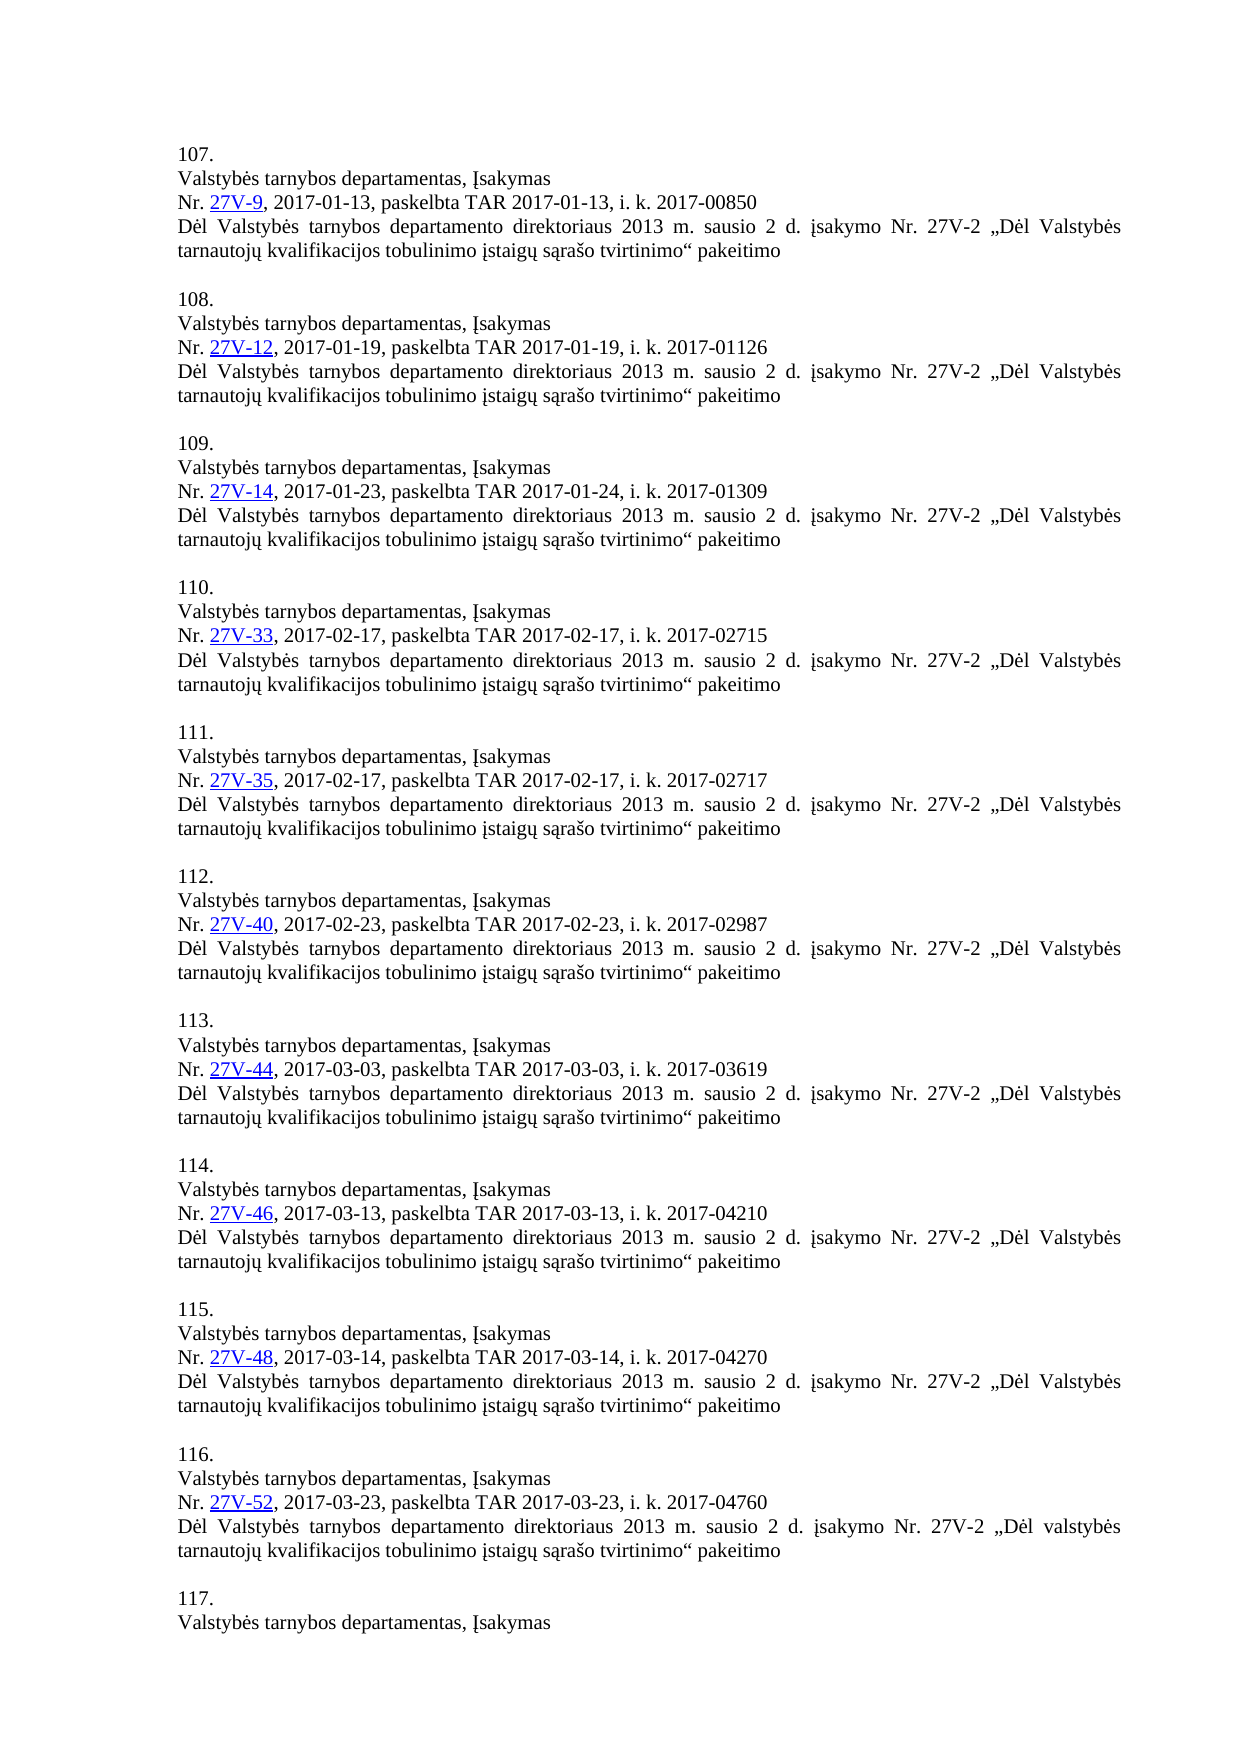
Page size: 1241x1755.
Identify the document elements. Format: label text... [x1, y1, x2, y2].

text Nr. 27V-40, 2017-02-23, paskelbta TAR 2017-02-23, i. k. 2017-02987 [177, 912, 1122, 936]
text 111. [177, 720, 1122, 744]
text Valstybės tarnybos departamentas, Įsakymas [177, 888, 1122, 912]
text 113. [177, 1008, 1122, 1032]
text Valstybės tarnybos departamentas, Įsakymas [177, 455, 1122, 479]
text 116. [177, 1442, 1122, 1466]
text Valstybės tarnybos departamentas, Įsakymas [177, 744, 1122, 768]
text Dėl Valstybės tarnybos departamento direktoriaus 2013 m. sausio 2 d. įsakymo Nr. 27V-2 „Dėl Valstybės tarnautojų kvalifikacijos tobulinimo įstaigų sąrašo tvirtinimo“ pakeitimo [177, 792, 1122, 840]
text Nr. 27V-14, 2017-01-23, paskelbta TAR 2017-01-24, i. k. 2017-01309 [177, 479, 1122, 503]
text Dėl Valstybės tarnybos departamento direktoriaus 2013 m. sausio 2 d. įsakymo Nr. 27V-2 „Dėl valstybės tarnautojų kvalifikacijos tobulinimo įstaigų sąrašo tvirtinimo“ pakeitimo [177, 1514, 1122, 1562]
text 115. [177, 1297, 1122, 1321]
text Dėl Valstybės tarnybos departamento direktoriaus 2013 m. sausio 2 d. įsakymo Nr. 27V-2 „Dėl Valstybės tarnautojų kvalifikacijos tobulinimo įstaigų sąrašo tvirtinimo“ pakeitimo [177, 359, 1122, 407]
text Valstybės tarnybos departamentas, Įsakymas [177, 599, 1122, 623]
text Dėl Valstybės tarnybos departamento direktoriaus 2013 m. sausio 2 d. įsakymo Nr. 27V-2 „Dėl Valstybės tarnautojų kvalifikacijos tobulinimo įstaigų sąrašo tvirtinimo“ pakeitimo [177, 1369, 1122, 1417]
text 107. [177, 142, 1122, 166]
text Nr. 27V-52, 2017-03-23, paskelbta TAR 2017-03-23, i. k. 2017-04760 [177, 1490, 1122, 1514]
text Valstybės tarnybos departamentas, Įsakymas [177, 1610, 1122, 1634]
text 109. [177, 431, 1122, 455]
text Valstybės tarnybos departamentas, Įsakymas [177, 1032, 1122, 1057]
text Nr. 27V-44, 2017-03-03, paskelbta TAR 2017-03-03, i. k. 2017-03619 [177, 1057, 1122, 1081]
text Dėl Valstybės tarnybos departamento direktoriaus 2013 m. sausio 2 d. įsakymo Nr. 27V-2 „Dėl Valstybės tarnautojų kvalifikacijos tobulinimo įstaigų sąrašo tvirtinimo“ pakeitimo [177, 214, 1122, 262]
text Valstybės tarnybos departamentas, Įsakymas [177, 1321, 1122, 1345]
text Dėl Valstybės tarnybos departamento direktoriaus 2013 m. sausio 2 d. įsakymo Nr. 27V-2 „Dėl Valstybės tarnautojų kvalifikacijos tobulinimo įstaigų sąrašo tvirtinimo“ pakeitimo [177, 936, 1122, 984]
text Valstybės tarnybos departamentas, Įsakymas [177, 311, 1122, 335]
text Dėl Valstybės tarnybos departamento direktoriaus 2013 m. sausio 2 d. įsakymo Nr. 27V-2 „Dėl Valstybės tarnautojų kvalifikacijos tobulinimo įstaigų sąrašo tvirtinimo“ pakeitimo [177, 503, 1122, 551]
text Nr. 27V-35, 2017-02-17, paskelbta TAR 2017-02-17, i. k. 2017-02717 [177, 768, 1122, 792]
text Nr. 27V-33, 2017-02-17, paskelbta TAR 2017-02-17, i. k. 2017-02715 [177, 623, 1122, 647]
text Valstybės tarnybos departamentas, Įsakymas [177, 166, 1122, 190]
text Nr. 27V-9, 2017-01-13, paskelbta TAR 2017-01-13, i. k. 2017-00850 [177, 190, 1122, 214]
text 114. [177, 1153, 1122, 1177]
text Valstybės tarnybos departamentas, Įsakymas [177, 1177, 1122, 1201]
text 117. [177, 1586, 1122, 1610]
text Dėl Valstybės tarnybos departamento direktoriaus 2013 m. sausio 2 d. įsakymo Nr. 27V-2 „Dėl Valstybės tarnautojų kvalifikacijos tobulinimo įstaigų sąrašo tvirtinimo“ pakeitimo [177, 1225, 1122, 1273]
text Valstybės tarnybos departamentas, Įsakymas [177, 1466, 1122, 1490]
text 110. [177, 575, 1122, 599]
text Nr. 27V-46, 2017-03-13, paskelbta TAR 2017-03-13, i. k. 2017-04210 [177, 1201, 1122, 1225]
text Nr. 27V-48, 2017-03-14, paskelbta TAR 2017-03-14, i. k. 2017-04270 [177, 1345, 1122, 1369]
text Nr. 27V-12, 2017-01-19, paskelbta TAR 2017-01-19, i. k. 2017-01126 [177, 335, 1122, 359]
text Dėl Valstybės tarnybos departamento direktoriaus 2013 m. sausio 2 d. įsakymo Nr. 27V-2 „Dėl Valstybės tarnautojų kvalifikacijos tobulinimo įstaigų sąrašo tvirtinimo“ pakeitimo [177, 1081, 1122, 1129]
text 112. [177, 864, 1122, 888]
text Dėl Valstybės tarnybos departamento direktoriaus 2013 m. sausio 2 d. įsakymo Nr. 27V-2 „Dėl Valstybės tarnautojų kvalifikacijos tobulinimo įstaigų sąrašo tvirtinimo“ pakeitimo [177, 647, 1122, 696]
text 108. [177, 287, 1122, 311]
